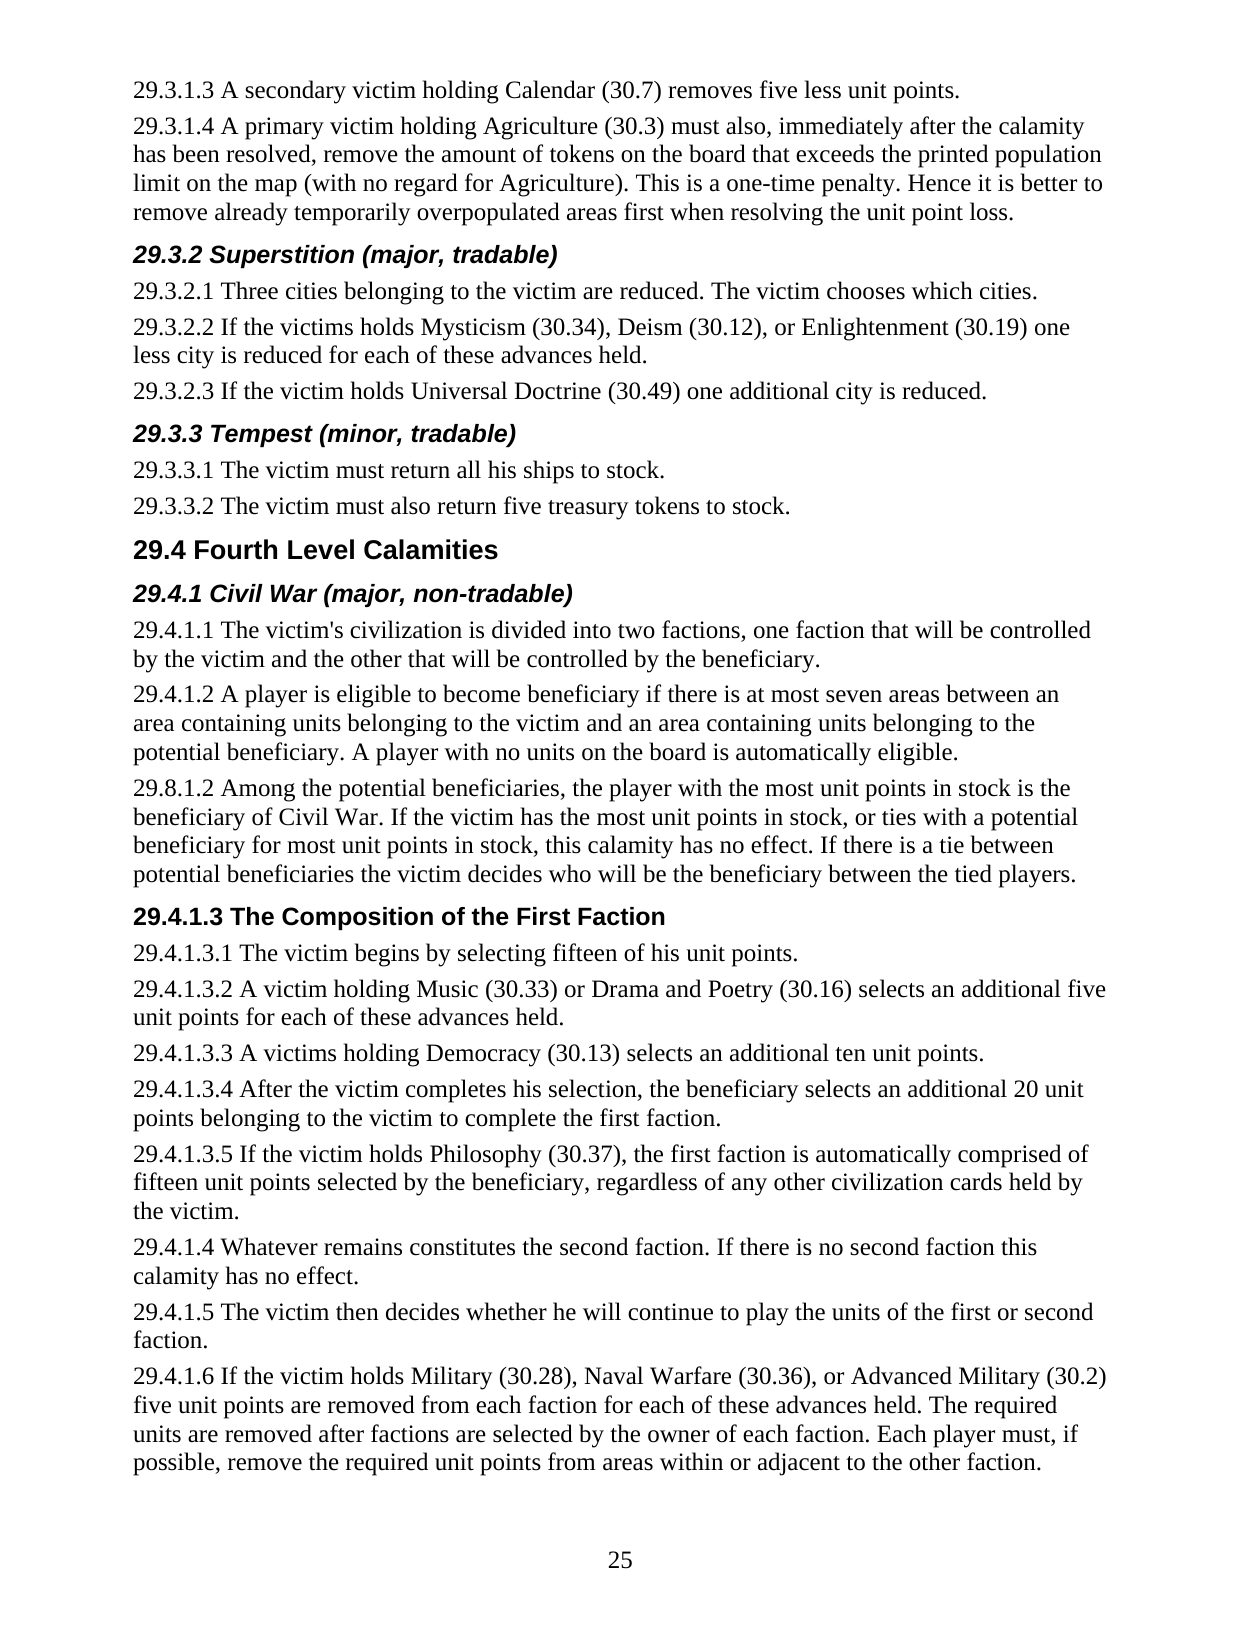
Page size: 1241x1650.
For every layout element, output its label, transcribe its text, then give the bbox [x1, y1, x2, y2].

text 29.4.1.3.4 After the victim completes his selection, the beneficiary selects an additional 20 unit points belonging to the victim to complete the first faction. [133, 1074, 1107, 1132]
text 29.4.1.6 If the victim holds Military (30.28), Naval Warfare (30.36), or Advanced Military (30.2) five unit points are removed from each faction for each of these advances held. The required units are removed after factions are selected by the owner of each faction. Each player must, if possible, remove the required unit points from areas within or adjacent to the other faction. [133, 1361, 1107, 1476]
text 29.3.3.2 The victim must also return five treasury tokens to stock. [133, 491, 1107, 519]
text 29.4.1.1 The victim's civilization is divided into two factions, one faction that will be controlled by the victim and the other that will be controlled by the beneficiary. [133, 615, 1107, 672]
text 29.3.2.1 Three cities belonging to the victim are reduced. The victim chooses which cities. [133, 276, 1107, 304]
text 29.4.1.3.5 If the victim holds Philosophy (30.37), the first faction is automatically comprised of fifteen unit points selected by the beneficiary, regardless of any other civilization cards held by the victim. [133, 1139, 1107, 1225]
subtitle 29.4 Fourth Level Calamities [133, 534, 1107, 565]
text 29.8.1.2 Among the potential beneficiaries, the player with the most unit points in stock is the beneficiary of Civil War. If the victim has the most unit points in stock, or ties with a potential beneficiary for most unit points in stock, this calamity has no effect. If there is a tie between potential beneficiaries the victim decides who will be the beneficiary between the tied players. [133, 773, 1107, 888]
text 29.4.1.3.3 A victims holding Democracy (30.13) selects an additional ten unit points. [133, 1038, 1107, 1067]
text 29.4.1.4 Whatever remains constitutes the second faction. If there is no second faction this calamity has no effect. [133, 1232, 1107, 1289]
text 29.4.1.3.1 The victim begins by selecting fifteen of his unit points. [133, 938, 1107, 967]
text 29.3.2.2 If the victims holds Mysticism (30.34), Deism (30.12), or Enlightenment (30.19) one less city is reduced for each of these advances held. [133, 312, 1107, 369]
subtitle 29.3.2 Superstition (major, tradable) [133, 240, 1107, 269]
text 29.3.1.3 A secondary victim holding Calendar (30.7) removes five less unit points. [133, 75, 1107, 104]
text 29.4.1.2 A player is eligible to become beneficiary if there is at most seven areas between an area containing units belonging to the victim and an area containing units belonging to the potential beneficiary. A player with no units on the board is automatically eligible. [133, 679, 1107, 766]
subtitle 29.4.1 Civil War (major, non-tradable) [133, 579, 1107, 608]
subtitle 29.4.1.3 The Composition of the First Faction [133, 902, 1107, 931]
text 29.3.2.3 If the victim holds Universal Doctrine (30.49) one additional city is reduced. [133, 376, 1107, 405]
text 29.4.1.5 The victim then decides whether he will continue to play the units of the first or second faction. [133, 1297, 1107, 1354]
text 29.4.1.3.2 A victim holding Music (30.33) or Drama and Poetry (30.16) selects an additional five unit points for each of these advances held. [133, 974, 1107, 1031]
subtitle 29.3.3 Tempest (minor, tradable) [133, 419, 1107, 448]
text 29.3.3.1 The victim must return all his ships to stock. [133, 455, 1107, 484]
text 29.3.1.4 A primary victim holding Agriculture (30.3) must also, immediately after the calamity has been resolved, remove the amount of tokens on the board that exceeds the printed population limit on the map (with no regard for Agriculture). This is a one-time penalty. Hence it is better to remove already temporarily overpopulated areas first when resolving the unit point loss. [133, 111, 1107, 226]
